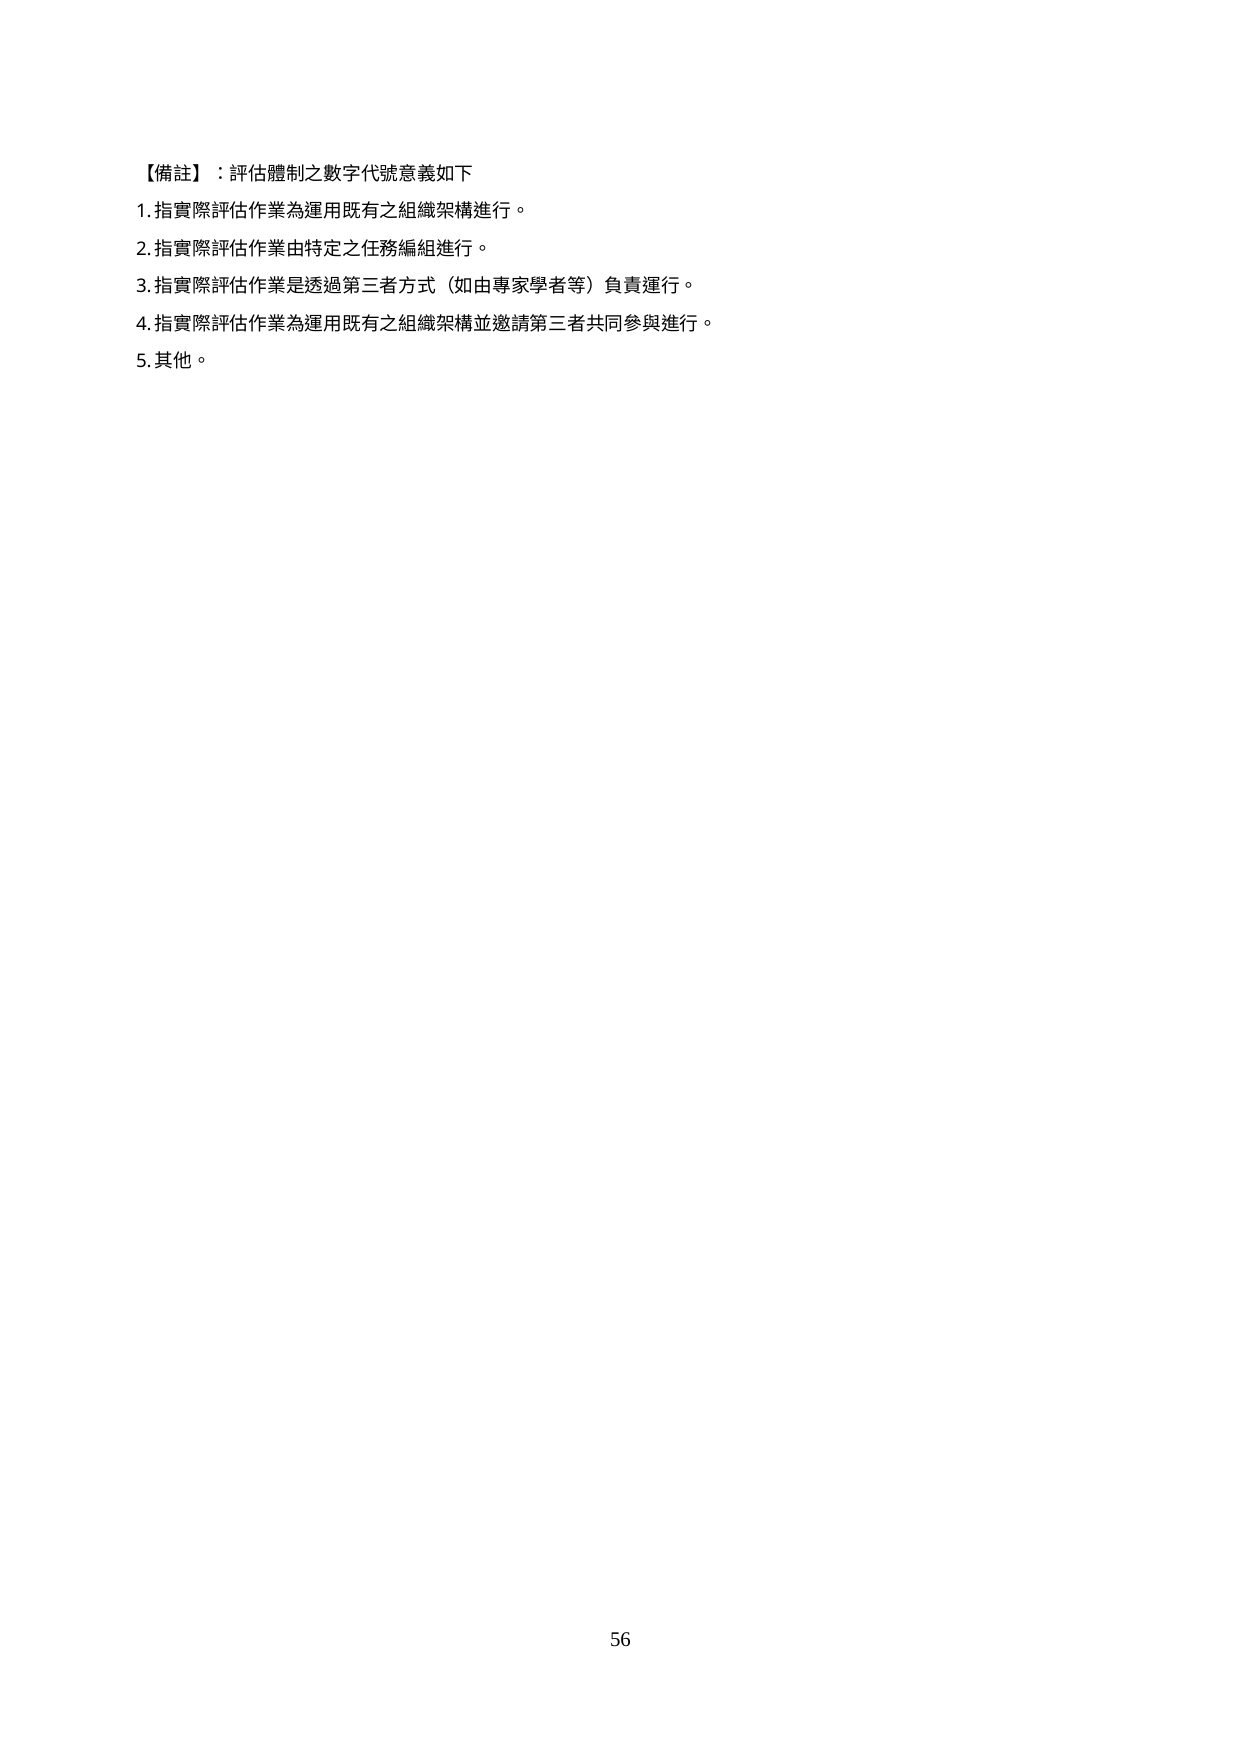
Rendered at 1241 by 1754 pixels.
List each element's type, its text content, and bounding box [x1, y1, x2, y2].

text 【備註】：評估體制之數字代號意義如下 [136, 153, 1104, 187]
list 指實際評估作業為運用既有之組織架構並邀請第三者共同參與進行。 [136, 303, 1104, 337]
list 指實際評估作業由特定之任務編組進行。 [136, 228, 1104, 262]
list 指實際評估作業是透過第三者方式（如由專家學者等）負責運行。 [136, 266, 1104, 299]
list 指實際評估作業為運用既有之組織架構進行。 [136, 191, 1104, 224]
list 其他。 [136, 341, 1104, 374]
